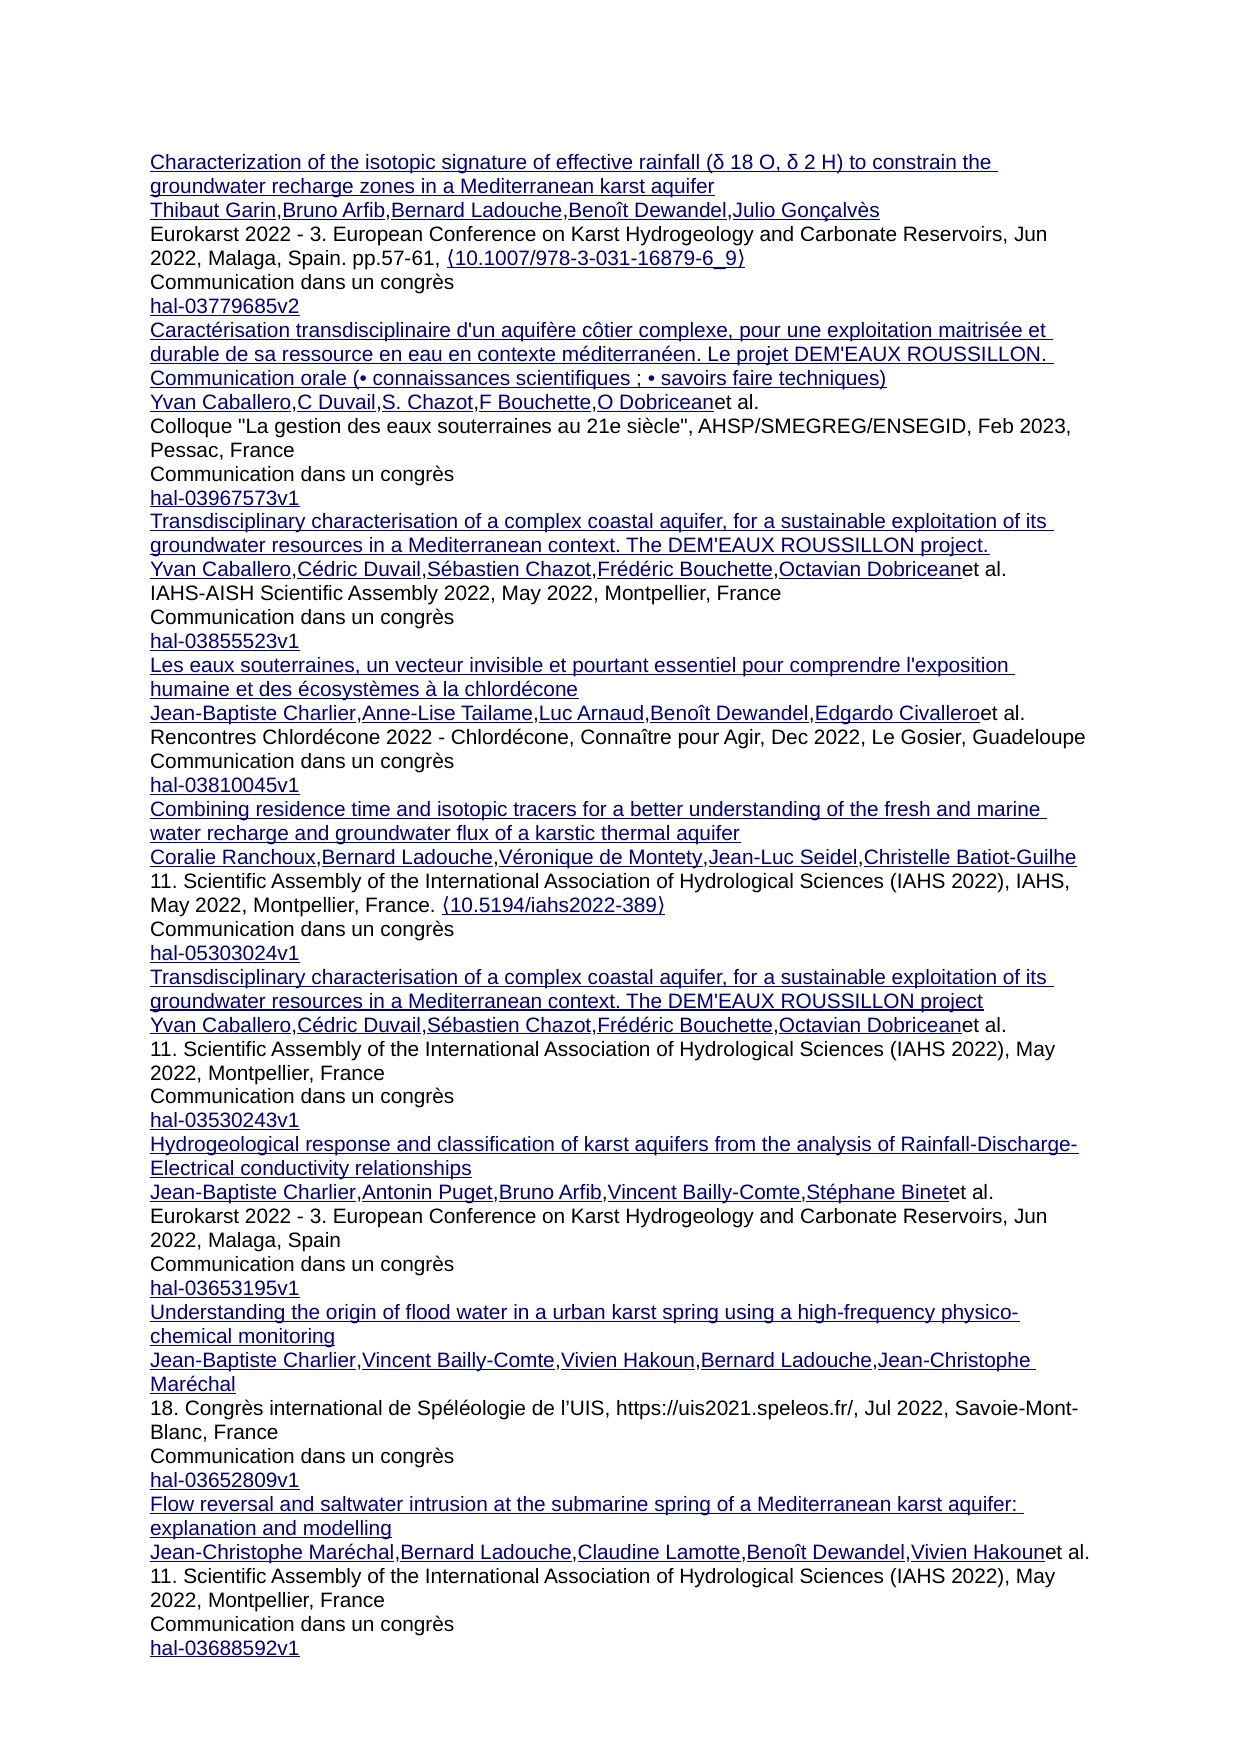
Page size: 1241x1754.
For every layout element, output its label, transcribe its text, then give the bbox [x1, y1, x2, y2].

table_cell Les eaux souterraines, un vecteur invisible et pourtant essentiel pour comprendre l'exposition humaine et des écosystèmes à la chlordécone Jean-Baptiste Charlier,Anne-Lise Tailame,Luc Arnaud,Benoît Dewandel,Edgardo Civalleroet al. Rencontres Chlordécone 2022 - Chlordécone, Connaître pour Agir, Dec 2022, Le Gosier, Guadeloupe Communication dans un congrès hal-03810045v1 [150, 653, 1090, 797]
table_cell Combining residence time and isotopic tracers for a better understanding of the fresh and marine water recharge and groundwater flux of a karstic thermal aquifer Coralie Ranchoux,Bernard Ladouche,Véronique de Montety,Jean-Luc Seidel,Christelle Batiot-Guilhe 11. Scientific Assembly of the International Association of Hydrological Sciences (IAHS 2022), IAHS, May 2022, Montpellier, France. ⟨10.5194/iahs2022-389⟩ Communication dans un congrès hal-05303024v1 [150, 797, 1090, 964]
table_cell Transdisciplinary characterisation of a complex coastal aquifer, for a sustainable exploitation of its groundwater resources in a Mediterranean context. The DEM'EAUX ROUSSILLON project Yvan Caballero,Cédric Duvail,Sébastien Chazot,Frédéric Bouchette,Octavian Dobriceanet al. 11. Scientific Assembly of the International Association of Hydrological Sciences (IAHS 2022), May 2022, Montpellier, France Communication dans un congrès hal-03530243v1 [150, 965, 1090, 1132]
table_cell Caractérisation transdisciplinaire d'un aquifère côtier complexe, pour une exploitation maitrisée et durable de sa ressource en eau en contexte méditerranéen. Le projet DEM'EAUX ROUSSILLON. Communication orale (• connaissances scientifiques ; • savoirs faire techniques) Yvan Caballero,C Duvail,S. Chazot,F Bouchette,O Dobriceanet al. Colloque "La gestion des eaux souterraines au 21e siècle", AHSP/SMEGREG/ENSEGID, Feb 2023, Pessac, France Communication dans un congrès hal-03967573v1 [150, 318, 1090, 509]
table_cell Hydrogeological response and classification of karst aquifers from the analysis of Rainfall-Discharge-Electrical conductivity relationships Jean-Baptiste Charlier,Antonin Puget,Bruno Arfib,Vincent Bailly-Comte,Stéphane Binetet al. Eurokarst 2022 - 3. European Conference on Karst Hydrogeology and Carbonate Reservoirs, Jun 2022, Malaga, Spain Communication dans un congrès hal-03653195v1 [150, 1132, 1090, 1300]
table_cell Understanding the origin of flood water in a urban karst spring using a high-frequency physico-chemical monitoring Jean-Baptiste Charlier,Vincent Bailly-Comte,Vivien Hakoun,Bernard Ladouche,Jean-Christophe Maréchal 18. Congrès international de Spéléologie de l’UIS, https://uis2021.speleos.fr/, Jul 2022, Savoie-Mont-Blanc, France Communication dans un congrès hal-03652809v1 [150, 1300, 1090, 1492]
table_cell Characterization of the isotopic signature of effective rainfall (δ 18 O, δ 2 H) to constrain the groundwater recharge zones in a Mediterranean karst aquifer Thibaut Garin,Bruno Arfib,Bernard Ladouche,Benoît Dewandel,Julio Gonçalvès Eurokarst 2022 - 3. European Conference on Karst Hydrogeology and Carbonate Reservoirs, Jun 2022, Malaga, Spain. pp.57-61, ⟨10.1007/978-3-031-16879-6_9⟩ Communication dans un congrès hal-03779685v2 [150, 150, 1090, 318]
table_cell Flow reversal and saltwater intrusion at the submarine spring of a Mediterranean karst aquifer: explanation and modelling Jean-Christophe Maréchal,Bernard Ladouche,Claudine Lamotte,Benoît Dewandel,Vivien Hakounet al. 11. Scientific Assembly of the International Association of Hydrological Sciences (IAHS 2022), May 2022, Montpellier, France Communication dans un congrès hal-03688592v1 [150, 1492, 1090, 1659]
table_cell Transdisciplinary characterisation of a complex coastal aquifer, for a sustainable exploitation of its groundwater resources in a Mediterranean context. The DEM'EAUX ROUSSILLON project. Yvan Caballero,Cédric Duvail,Sébastien Chazot,Frédéric Bouchette,Octavian Dobriceanet al. IAHS-AISH Scientific Assembly 2022, May 2022, Montpellier, France Communication dans un congrès hal-03855523v1 [150, 509, 1090, 653]
